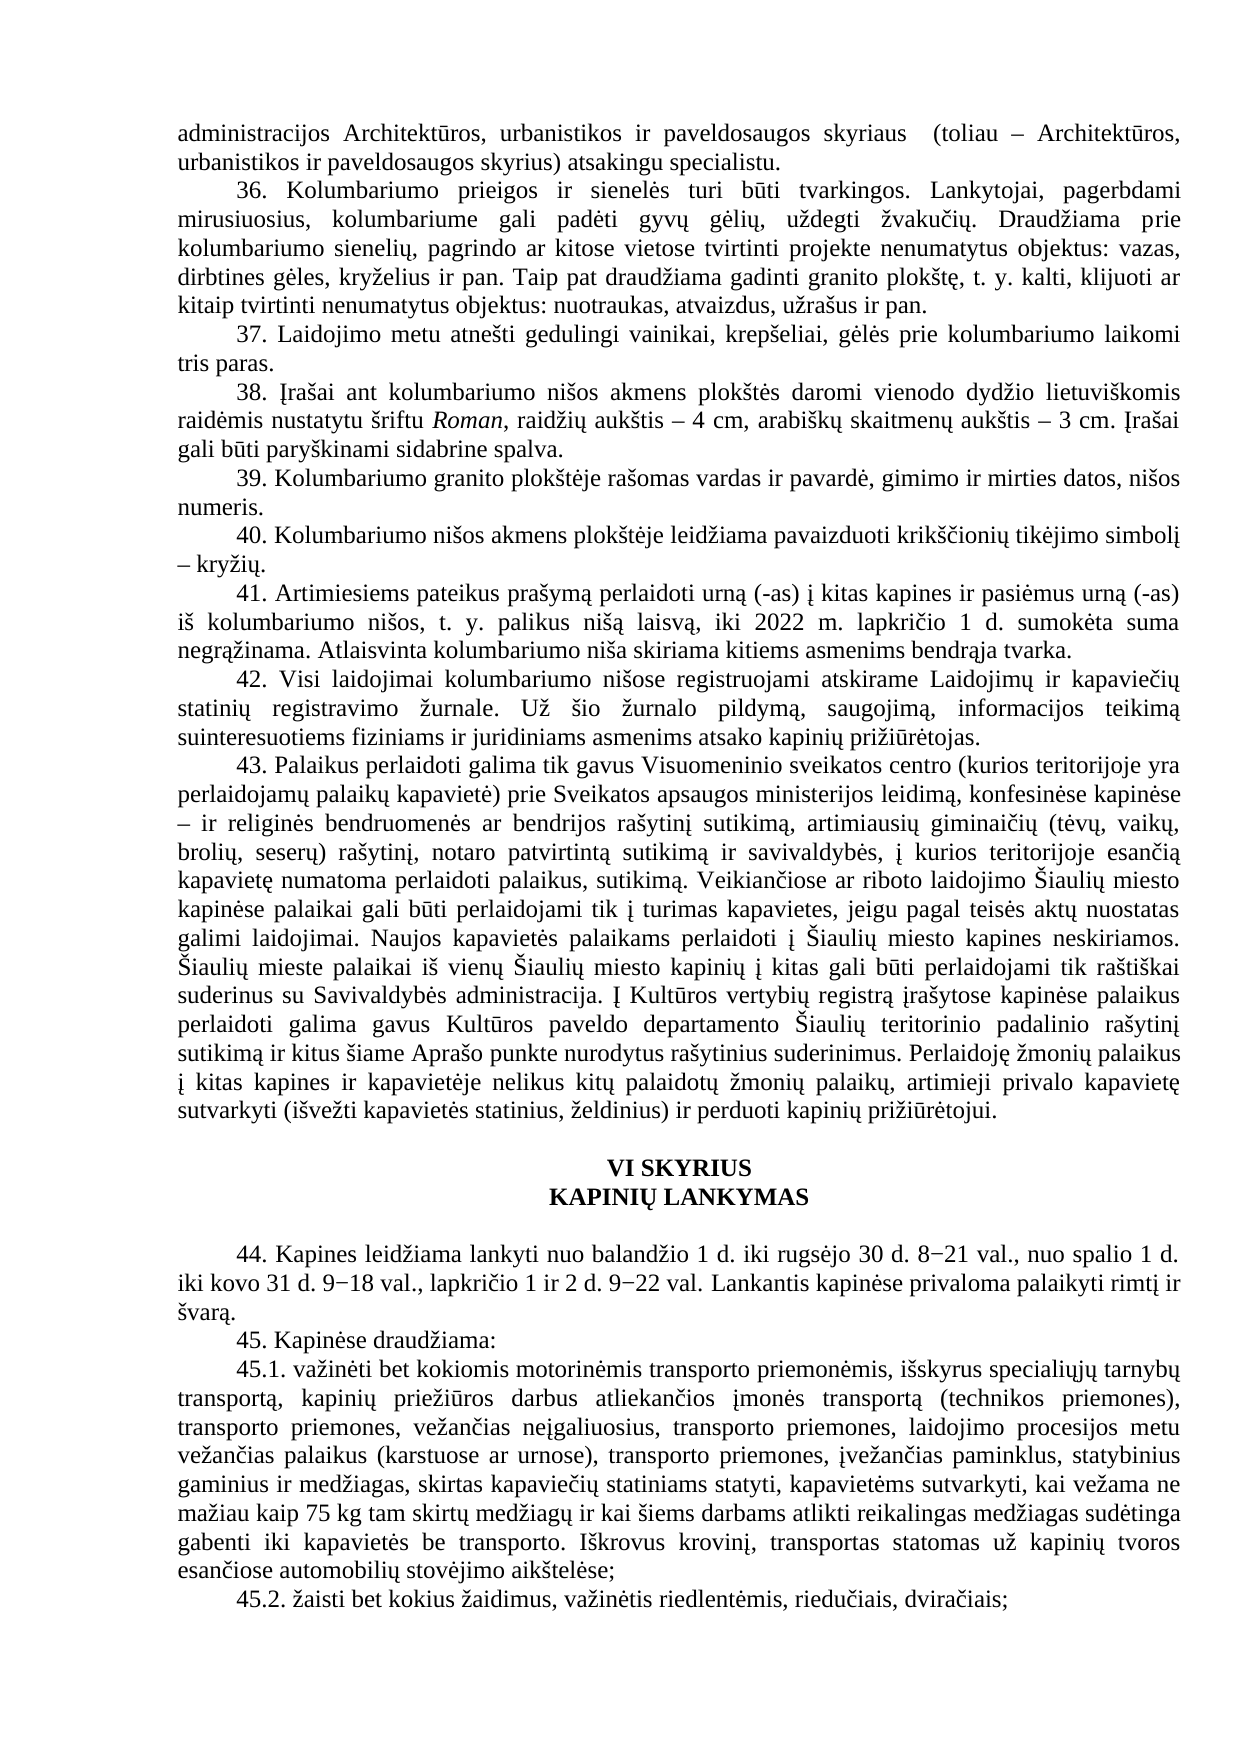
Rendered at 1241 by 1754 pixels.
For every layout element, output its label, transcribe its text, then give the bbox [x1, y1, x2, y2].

text 36. Kolumbariumo prieigos ir sienelės turi būti tvarkingos. Lankytojai, pagerbdami mirusiuosius, kolumbariume gali padėti gyvų gėlių, uždegti žvakučių. Draudžiama prie kolumbariumo sienelių, pagrindo ar kitose vietose tvirtinti projekte nenumatytus objektus: vazas, dirbtines gėles, kryželius ir pan. Taip pat draudžiama gadinti granito plokštę, t. y. kalti, klijuoti ar kitaip tvirtinti nenumatytus objektus: nuotraukas, atvaizdus, užrašus ir pan. [177, 176, 1181, 319]
text VI SKYRIUS [177, 1153, 1181, 1182]
text 45. Kapinėse draudžiama: [177, 1326, 1181, 1354]
text 38. Įrašai ant kolumbariumo nišos akmens plokštės daromi vienodo dydžio lietuviškomis raidėmis nustatytu šriftu Roman, raidžių aukštis – 4 cm, arabiškų skaitmenų aukštis – 3 cm. Įrašai gali būti paryškinami sidabrine spalva. [177, 377, 1181, 463]
text 41. Artimiesiems pateikus prašymą perlaidoti urną (-as) į kitas kapines ir pasiėmus urną (-as) iš kolumbariumo nišos, t. y. palikus nišą laisvą, iki 2022 m. lapkričio 1 d. sumokėta suma negrąžinama. Atlaisvinta kolumbariumo niša skiriama kitiems asmenims bendrąja tvarka. [177, 578, 1181, 664]
text 43. Palaikus perlaidoti galima tik gavus Visuomeninio sveikatos centro (kurios teritorijoje yra perlaidojamų palaikų kapavietė) prie Sveikatos apsaugos ministerijos leidimą, konfesinėse kapinėse – ir religinės bendruomenės ar bendrijos rašytinį sutikimą, artimiausių giminaičių (tėvų, vaikų, brolių, seserų) rašytinį, notaro patvirtintą sutikimą ir savivaldybės, į kurios teritorijoje esančią kapavietę numatoma perlaidoti palaikus, sutikimą. Veikiančiose ar riboto laidojimo Šiaulių miesto kapinėse palaikai gali būti perlaidojami tik į turimas kapavietes, jeigu pagal teisės aktų nuostatas galimi laidojimai. Naujos kapavietės palaikams perlaidoti į Šiaulių miesto kapines neskiriamos. Šiaulių mieste palaikai iš vienų Šiaulių miesto kapinių į kitas gali būti perlaidojami tik raštiškai suderinus su Savivaldybės administracija. Į Kultūros vertybių registrą įrašytose kapinėse palaikus perlaidoti galima gavus Kultūros paveldo departamento Šiaulių teritorinio padalinio rašytinį sutikimą ir kitus šiame Aprašo punkte nurodytus rašytinius suderinimus. Perlaidoję žmonių palaikus į kitas kapines ir kapavietėje nelikus kitų palaidotų žmonių palaikų, artimieji privalo kapavietę sutvarkyti (išvežti kapavietės statinius, želdinius) ir perduoti kapinių prižiūrėtojui. [177, 751, 1181, 1124]
text 45.1. važinėti bet kokiomis motorinėmis transporto priemonėmis, išskyrus specialiųjų tarnybų transportą, kapinių priežiūros darbus atliekančios įmonės transportą (technikos priemones), transporto priemones, vežančias neįgaliuosius, transporto priemones, laidojimo procesijos metu vežančias palaikus (karstuose ar urnose), transporto priemones, įvežančias paminklus, statybinius gaminius ir medžiagas, skirtas kapaviečių statiniams statyti, kapavietėms sutvarkyti, kai vežama ne mažiau kaip 75 kg tam skirtų medžiagų ir kai šiems darbams atlikti reikalingas medžiagas sudėtinga gabenti iki kapavietės be transporto. Iškrovus krovinį, transportas statomas už kapinių tvoros esančiose automobilių stovėjimo aikštelėse; [177, 1354, 1181, 1584]
text 40. Kolumbariumo nišos akmens plokštėje leidžiama pavaizduoti krikščionių tikėjimo simbolį – kryžių. [177, 521, 1181, 578]
text 42. Visi laidojimai kolumbariumo nišose registruojami atskirame Laidojimų ir kapaviečių statinių registravimo žurnale. Už šio žurnalo pildymą, saugojimą, informacijos teikimą suinteresuotiems fiziniams ir juridiniams asmenims atsako kapinių prižiūrėtojas. [177, 664, 1181, 751]
text 45.2. žaisti bet kokius žaidimus, važinėtis riedlentėmis, riedučiais, dviračiais; [177, 1584, 1181, 1613]
text 44. Kapines leidžiama lankyti nuo balandžio 1 d. iki rugsėjo 30 d. 8−21 val., nuo spalio 1 d. iki kovo 31 d. 9−18 val., lapkričio 1 ir 2 d. 9−22 val. Lankantis kapinėse privaloma palaikyti rimtį ir švarą. [177, 1239, 1181, 1326]
text 39. Kolumbariumo granito plokštėje rašomas vardas ir pavardė, gimimo ir mirties datos, nišos numeris. [177, 463, 1181, 521]
text administracijos Architektūros, urbanistikos ir paveldosaugos skyriaus (toliau – Architektūros, urbanistikos ir paveldosaugos skyrius) atsakingu specialistu. [177, 118, 1181, 176]
text KAPINIŲ LANKYMAS [177, 1182, 1181, 1211]
text 37. Laidojimo metu atnešti gedulingi vainikai, krepšeliai, gėlės prie kolumbariumo laikomi tris paras. [177, 319, 1181, 377]
